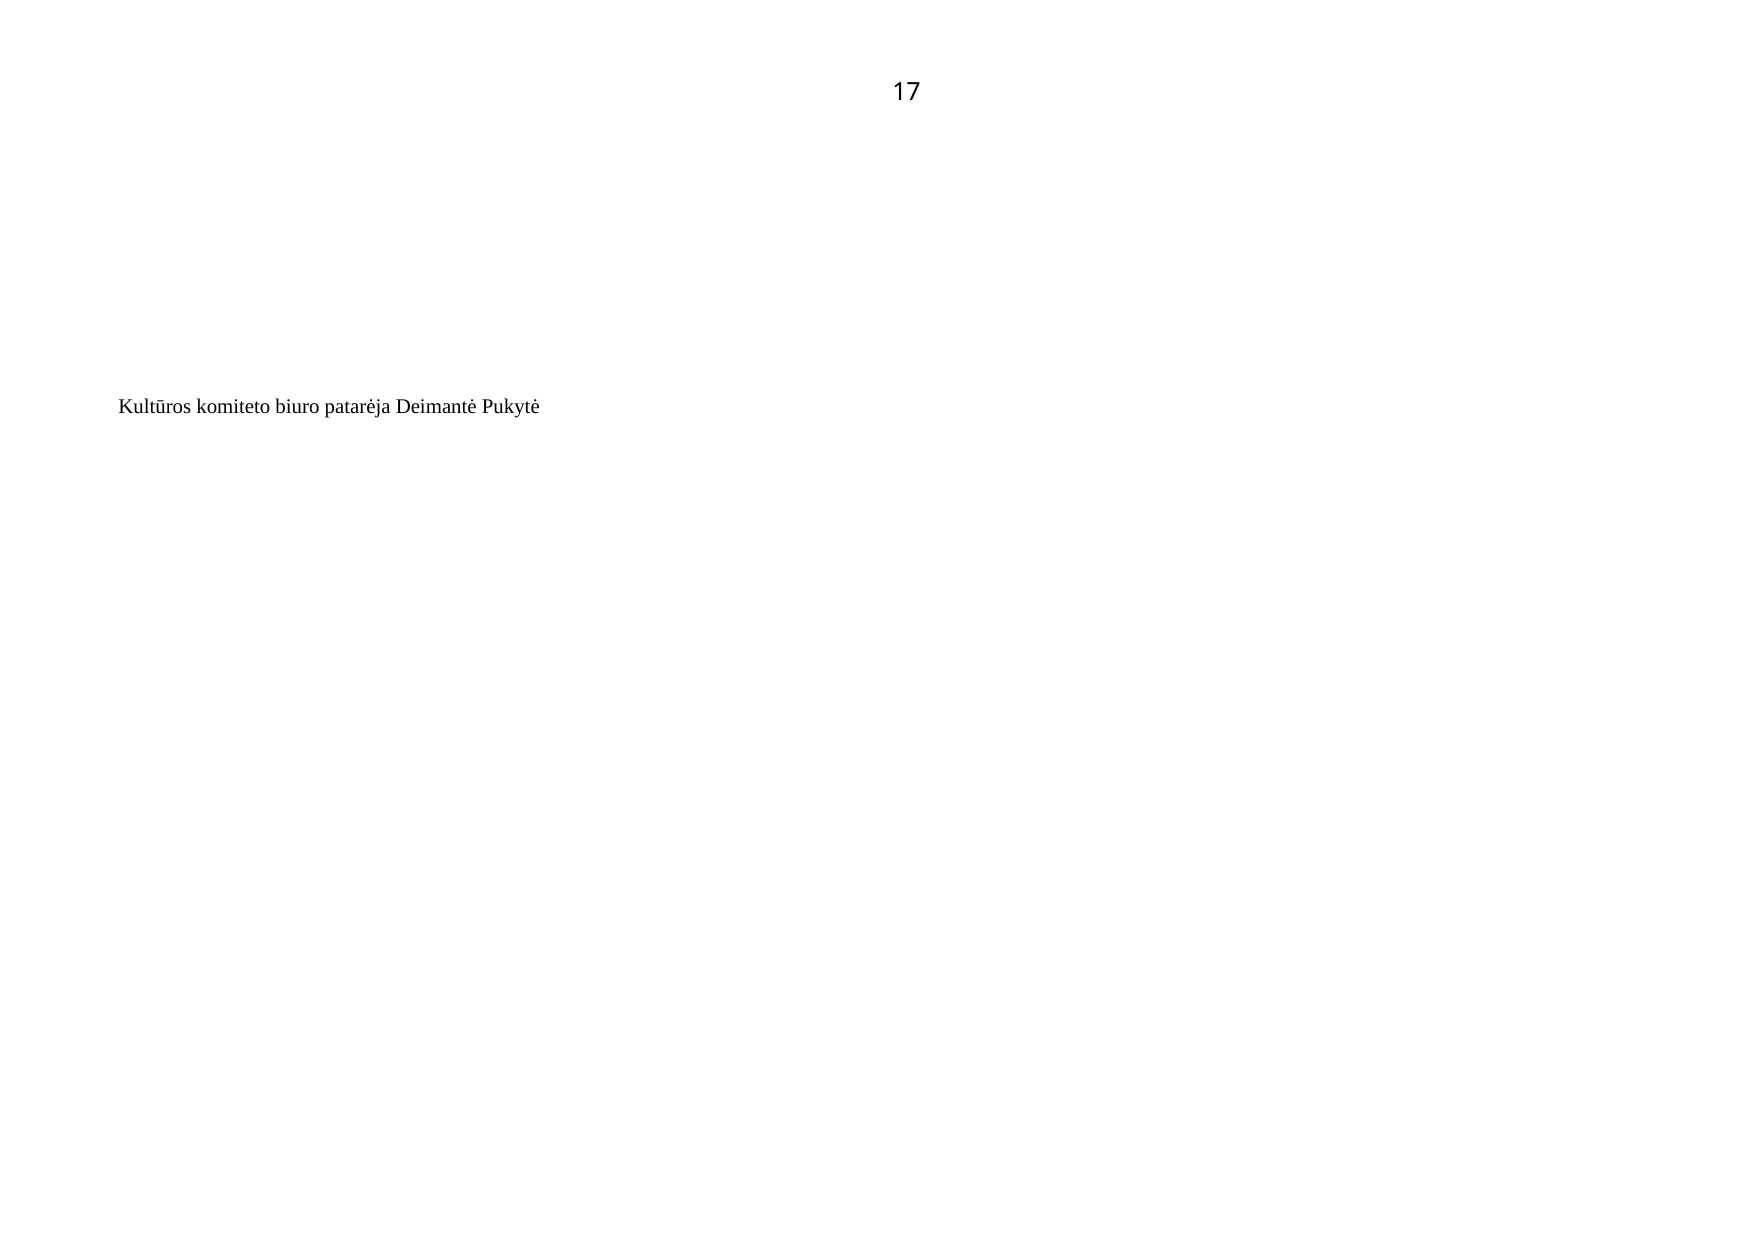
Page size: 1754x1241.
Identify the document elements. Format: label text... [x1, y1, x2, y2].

text Kultūros komiteto biuro patarėja Deimantė Pukytė [118, 394, 1695, 418]
